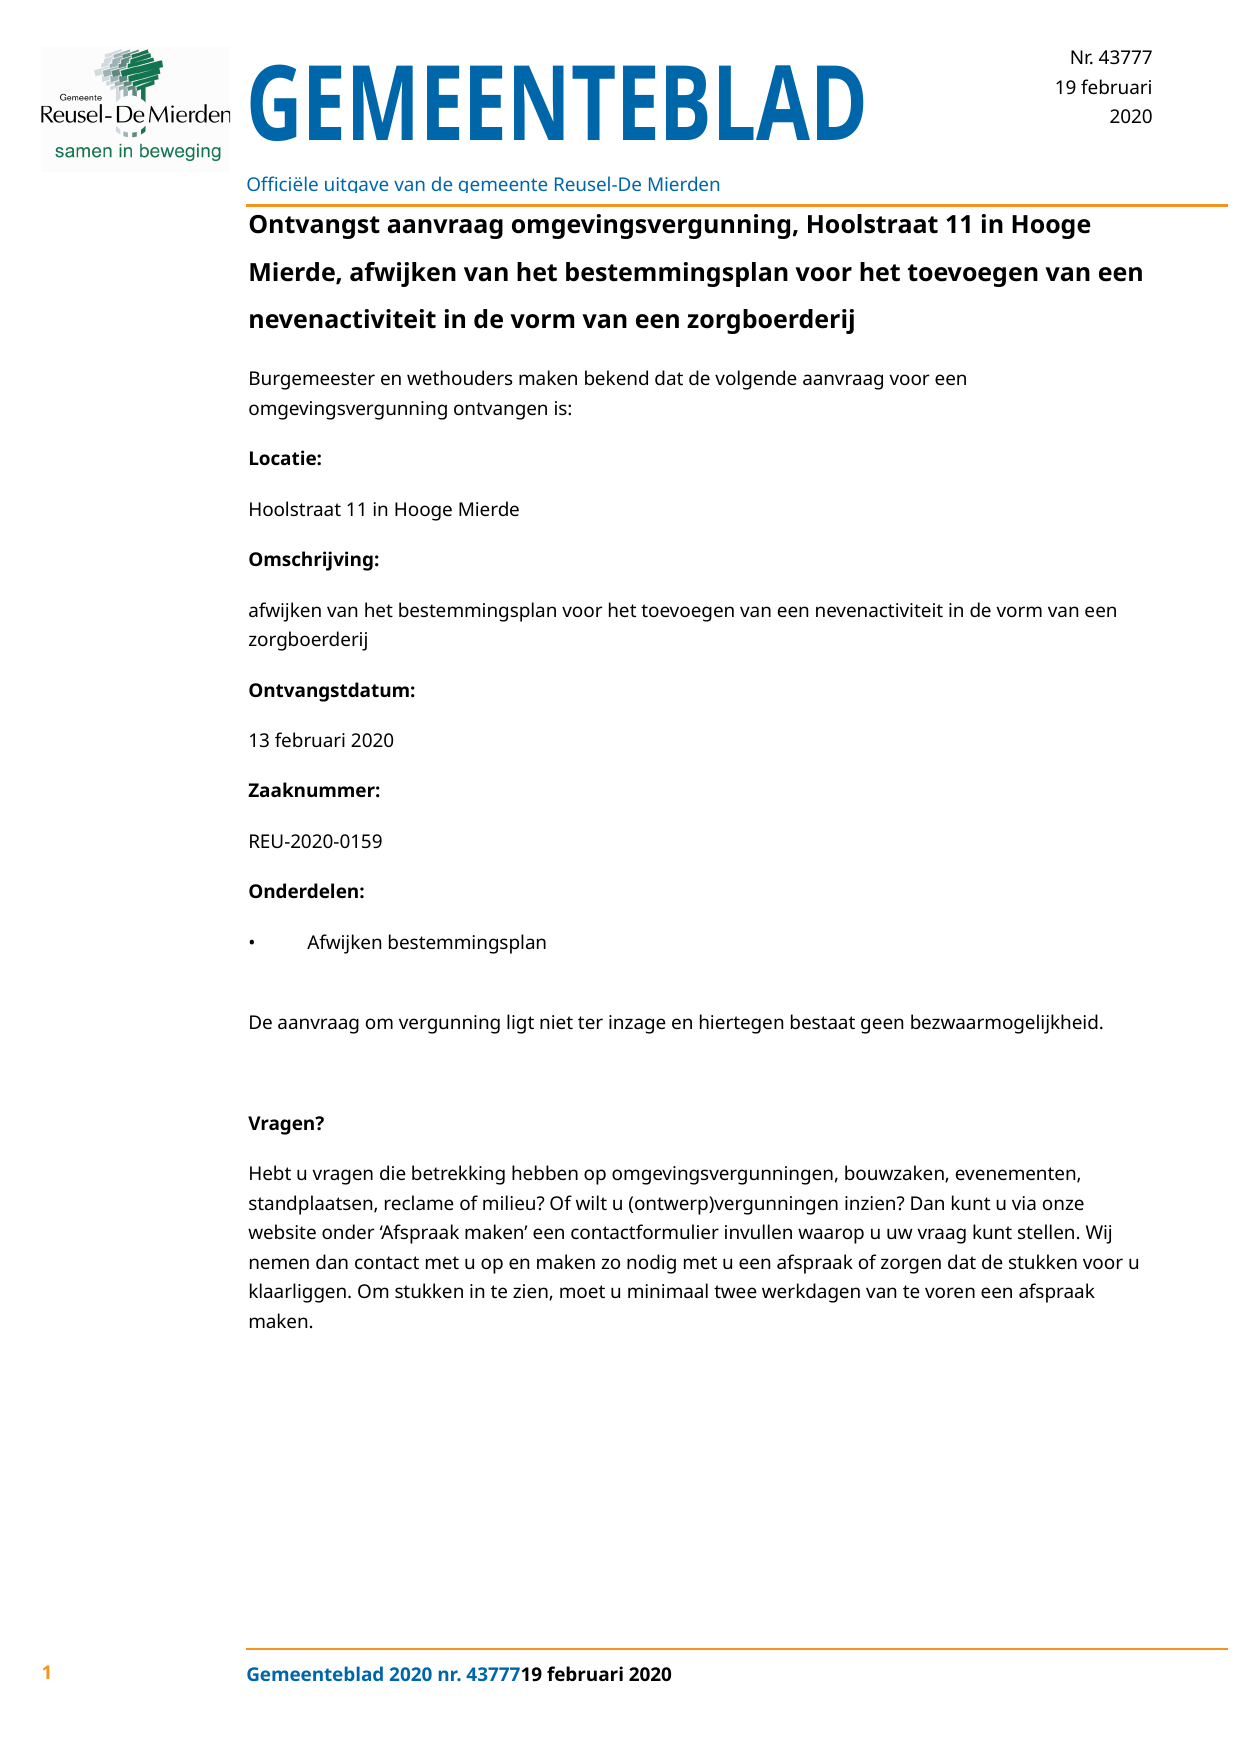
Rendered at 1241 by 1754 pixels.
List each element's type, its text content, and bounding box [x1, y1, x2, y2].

text Burgemeester en wethouders maken bekend dat de volgende aanvraag voor een omgevingsvergunning ontvangen is: [248, 366, 1152, 421]
text 13 februari 2020 [248, 727, 1152, 753]
text REU-2020-0159 [248, 828, 1152, 854]
text Ontvangst aanvraag omgevingsvergunning, Hoolstraat 11 in Hooge Mierde, afwijken van het bestemmingsplan voor het toevoegen van een nevenactiviteit in de vorm van een zorgboerderij [248, 207, 1152, 336]
text Onderdelen: [248, 878, 1152, 904]
text afwijken van het bestemmingsplan voor het toevoegen van een nevenactiviteit in de vorm van een zorgboerderij [248, 597, 1152, 652]
text Hoolstraat 11 in Hooge Mierde [248, 496, 1152, 522]
text Omschrijving: [248, 546, 1152, 572]
text De aanvraag om vergunning ligt niet ter inzage en hiertegen bestaat geen bezwaarmogelijkheid. [248, 1009, 1152, 1034]
text Ontvangstdatum: [248, 677, 1152, 702]
text Locatie: [248, 446, 1152, 471]
text Vragen? [248, 1110, 1152, 1135]
picture [41, 47, 231, 172]
text Hebt u vragen die betrekking hebben op omgevingsvergunningen, bouwzaken, evenementen, standplaatsen, reclame of milieu? Of wilt u (ontwerp)vergunningen inzien? Dan kunt u via onze website onder ‘Afspraak maken’ een contactformulier invullen waarop u uw vraag kunt stellen. Wij nemen dan contact met u op en maken zo nodig met u een afspraak of zorgen dat de stukken voor u klaarliggen. Om stukken in te zien, moet u minimaal twee werkdagen van te voren een afspraak maken. [248, 1160, 1152, 1334]
list Afwijken bestemmingsplan [248, 929, 1152, 954]
text Zaaknummer: [248, 778, 1152, 803]
